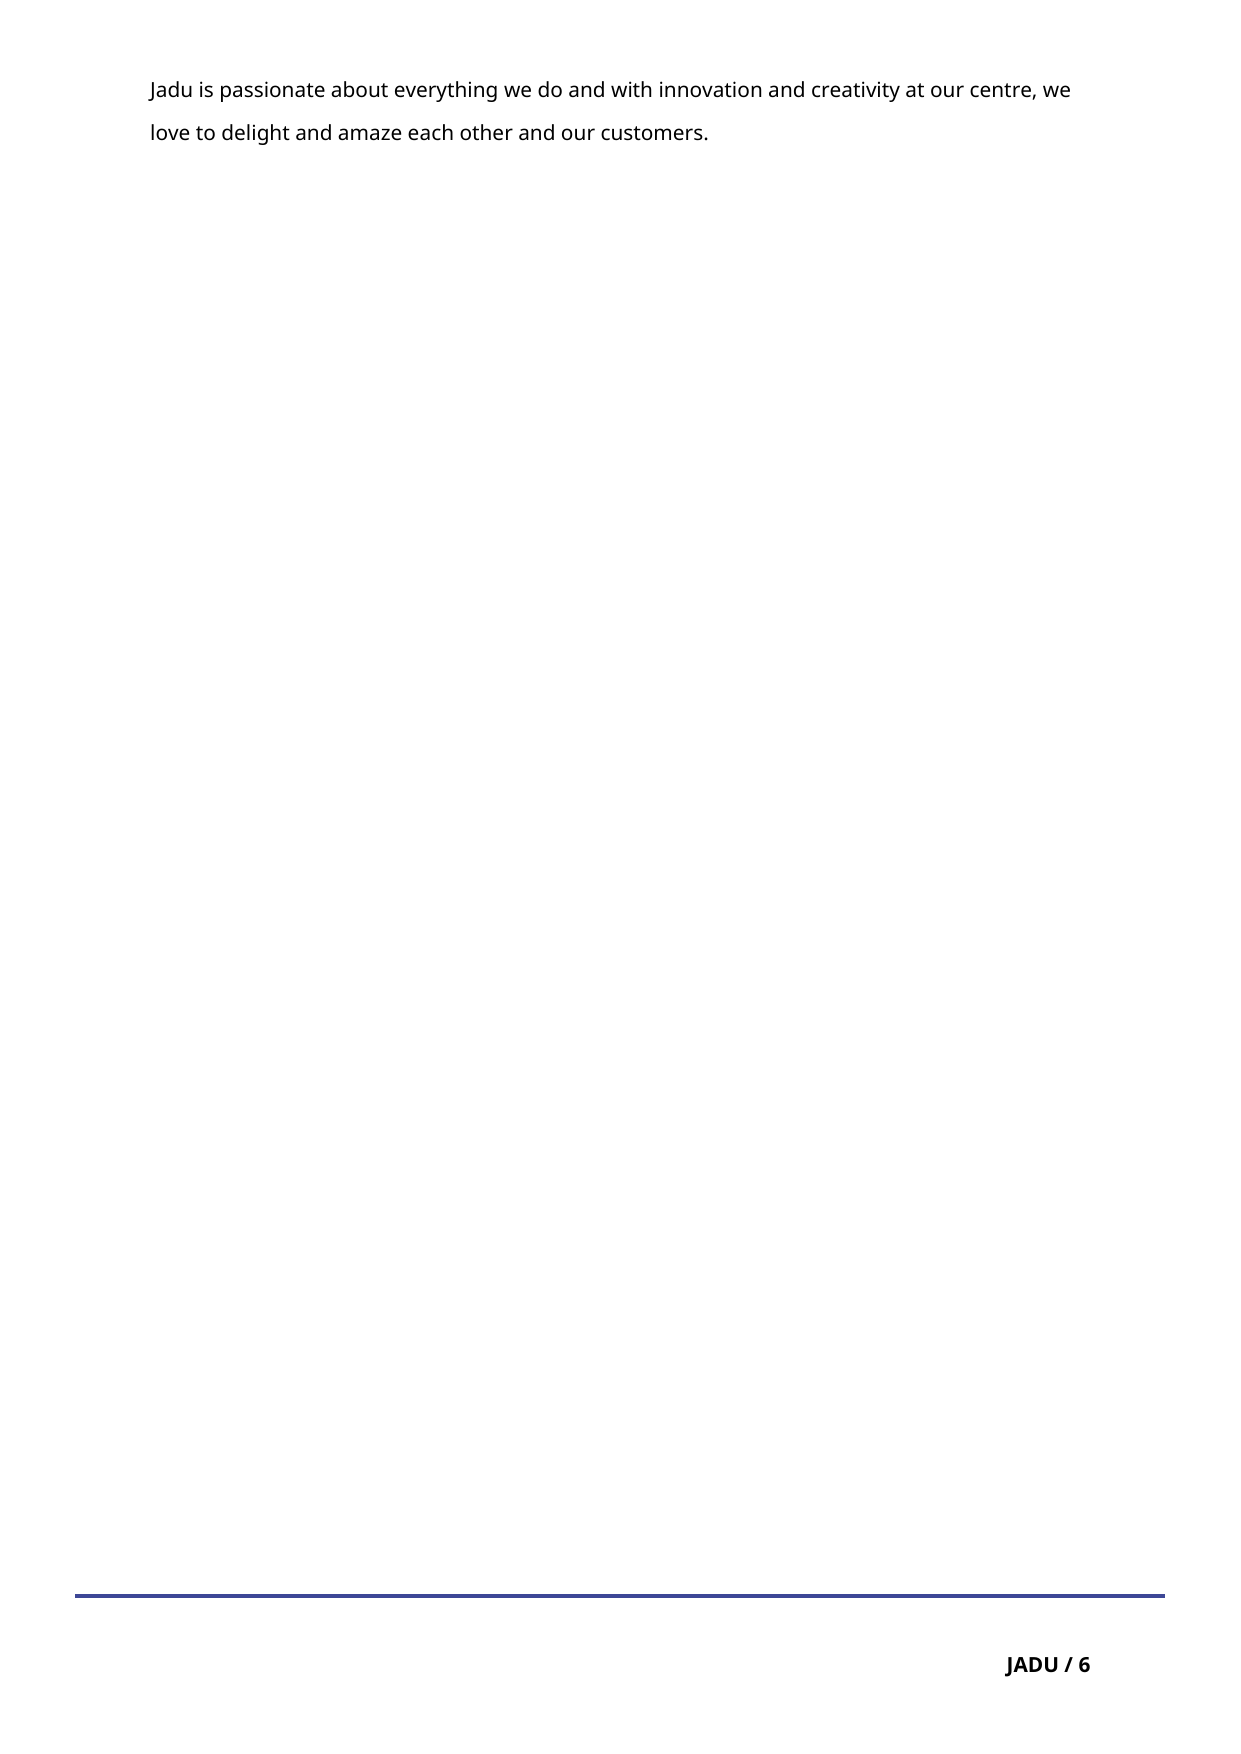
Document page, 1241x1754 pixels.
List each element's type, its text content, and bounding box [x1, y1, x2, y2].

text Jadu is passionate about everything we do and with innovation and creativity at our centre, we love to delight and amaze each other and our customers. [150, 75, 1090, 146]
